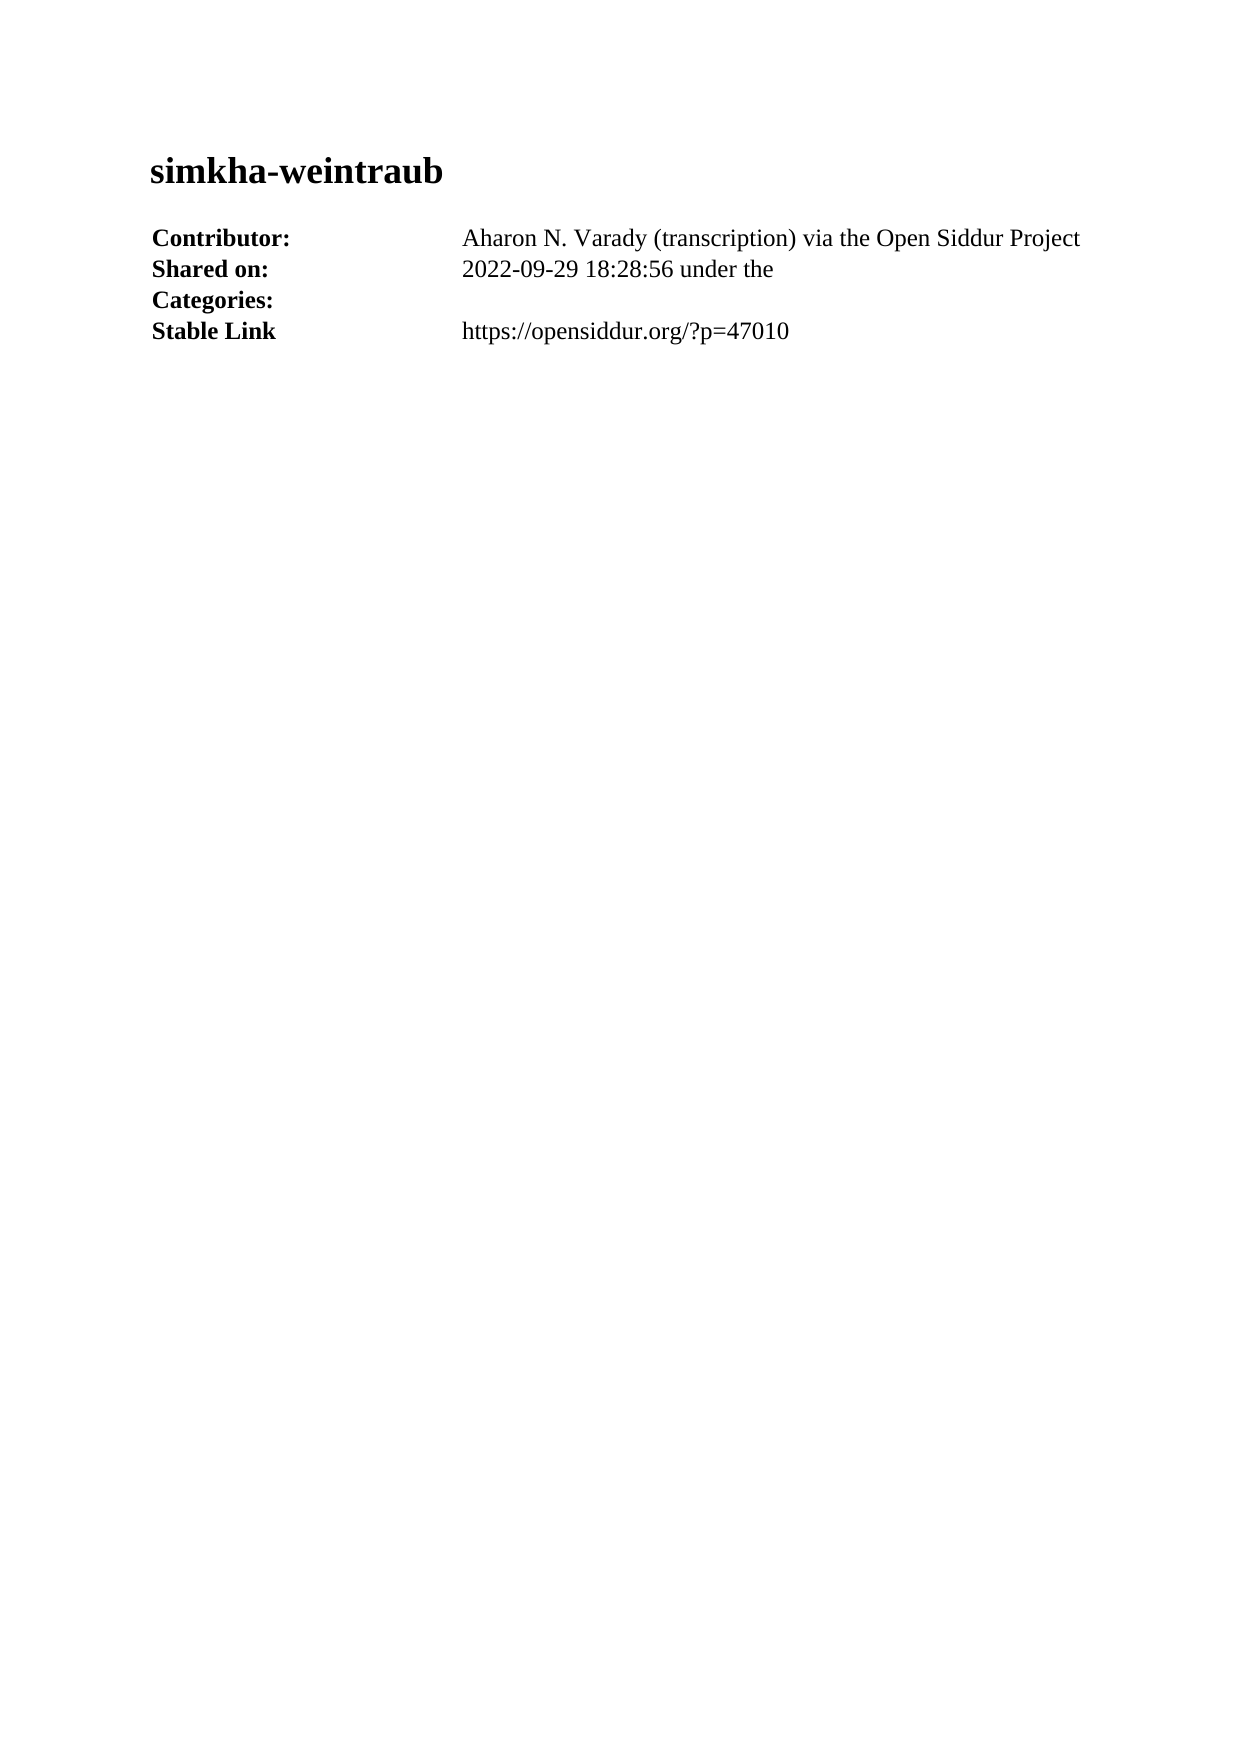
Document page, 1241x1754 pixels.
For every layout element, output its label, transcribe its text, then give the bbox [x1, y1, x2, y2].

table_cell https://opensiddur.org/?p=47010 [460, 315, 1090, 346]
table_cell 2022-09-29 18:28:56 under the [460, 254, 1090, 284]
subtitle simkha-weintraub [150, 150, 1090, 192]
table_header Contributor: [150, 223, 460, 253]
table_cell Shared on: [150, 254, 460, 284]
table_cell [460, 284, 1090, 315]
table_cell Categories: [150, 284, 460, 315]
table_header Aharon N. Varady (transcription) via the Open Siddur Project [460, 223, 1090, 253]
table_cell Stable Link [150, 315, 460, 346]
